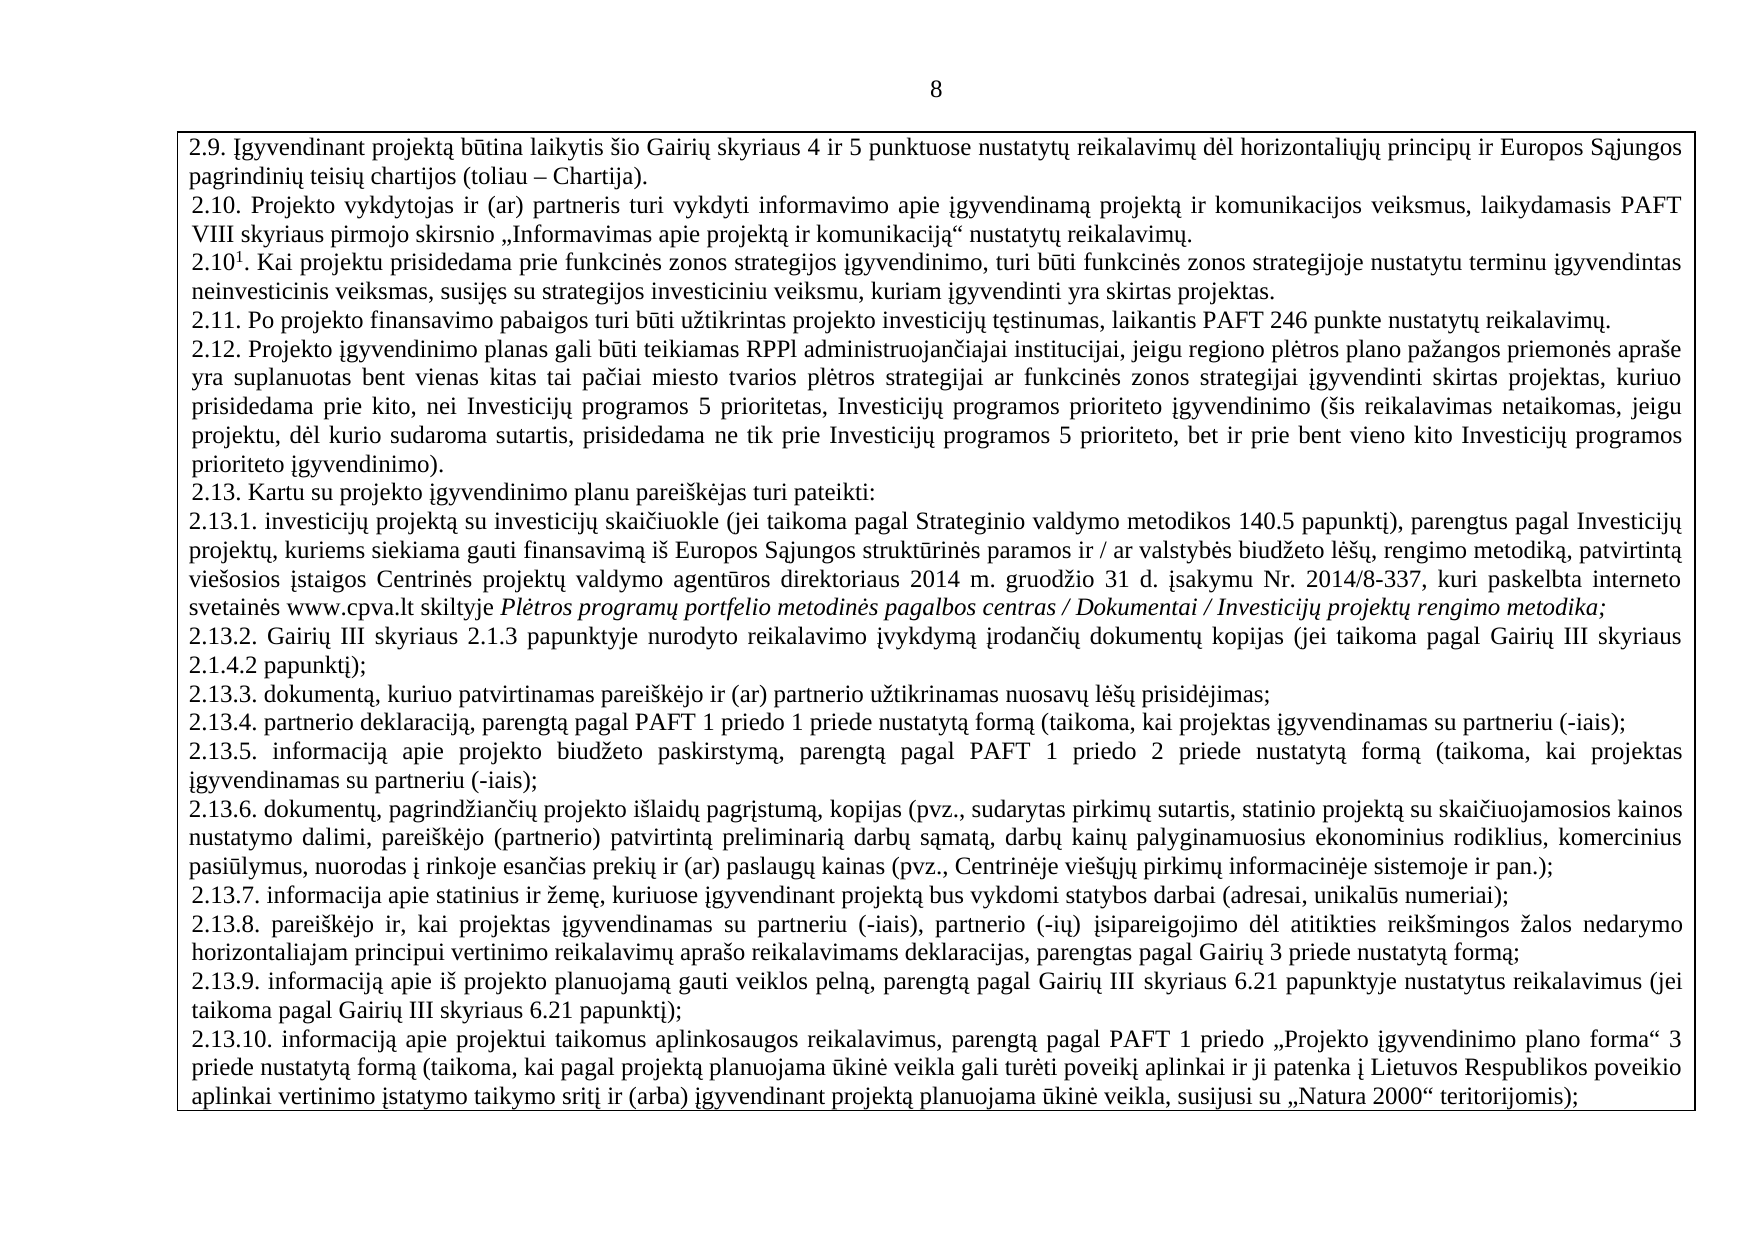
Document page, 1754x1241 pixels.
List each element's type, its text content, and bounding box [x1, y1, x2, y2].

table_cell 2.9. Įgyvendinant projektą būtina laikytis šio Gairių skyriaus 4 ir 5 punktuose nustatytų reikalavimų dėl horizontaliųjų principų ir Europos Sąjungos pagrindinių teisių chartijos (toliau – Chartija). 2.10. Projekto vykdytojas ir (ar) partneris turi vykdyti informavimo apie įgyvendinamą projektą ir komunikacijos veiksmus, laikydamasis PAFT VIII skyriaus pirmojo skirsnio „Informavimas apie projektą ir komunikaciją“ nustatytų reikalavimų. 2.101. Kai projektu prisidedama prie funkcinės zonos strategijos įgyvendinimo, turi būti funkcinės zonos strategijoje nustatytu terminu įgyvendintas neinvesticinis veiksmas, susijęs su strategijos investiciniu veiksmu, kuriam įgyvendinti yra skirtas projektas. 2.11. Po projekto finansavimo pabaigos turi būti užtikrintas projekto investicijų tęstinumas, laikantis PAFT 246 punkte nustatytų reikalavimų. 2.12. Projekto įgyvendinimo planas gali būti teikiamas RPPl administruojančiajai institucijai, jeigu regiono plėtros plano pažangos priemonės apraše yra suplanuotas bent vienas kitas tai pačiai miesto tvarios plėtros strategijai ar funkcinės zonos strategijai įgyvendinti skirtas projektas, kuriuo prisidedama prie kito, nei Investicijų programos 5 prioritetas, Investicijų programos prioriteto įgyvendinimo (šis reikalavimas netaikomas, jeigu projektu, dėl kurio sudaroma sutartis, prisidedama ne tik prie Investicijų programos 5 prioriteto, bet ir prie bent vieno kito Investicijų programos prioriteto įgyvendinimo). 2.13. Kartu su projekto įgyvendinimo planu pareiškėjas turi pateikti: 2.13.1. investicijų projektą su investicijų skaičiuokle (jei taikoma pagal Strateginio valdymo metodikos 140.5 papunktį), parengtus pagal Investicijų projektų, kuriems siekiama gauti finansavimą iš Europos Sąjungos struktūrinės paramos ir / ar valstybės biudžeto lėšų, rengimo metodiką, patvirtintą viešosios įstaigos Centrinės projektų valdymo agentūros direktoriaus 2014 m. gruodžio 31 d. įsakymu Nr. 2014/8-337, kuri paskelbta interneto svetainės www.cpva.lt skiltyje Plėtros programų portfelio metodinės pagalbos centras / Dokumentai / Investicijų projektų rengimo metodika; 2.13.2. Gairių III skyriaus 2.1.3 papunktyje nurodyto reikalavimo įvykdymą įrodančių dokumentų kopijas (jei taikoma pagal Gairių III skyriaus 2.1.4.2 papunktį); 2.13.3. dokumentą, kuriuo patvirtinamas pareiškėjo ir (ar) partnerio užtikrinamas nuosavų lėšų prisidėjimas; 2.13.4. partnerio deklaraciją, parengtą pagal PAFT 1 priedo 1 priede nustatytą formą (taikoma, kai projektas įgyvendinamas su partneriu (-iais); 2.13.5. informaciją apie projekto biudžeto paskirstymą, parengtą pagal PAFT 1 priedo 2 priede nustatytą formą (taikoma, kai projektas įgyvendinamas su partneriu (-iais); 2.13.6. dokumentų, pagrindžiančių projekto išlaidų pagrįstumą, kopijas (pvz., sudarytas pirkimų sutartis, statinio projektą su skaičiuojamosios kainos nustatymo dalimi, pareiškėjo (partnerio) patvirtintą preliminarią darbų sąmatą, darbų kainų palyginamuosius ekonominius rodiklius, komercinius pasiūlymus, nuorodas į rinkoje esančias prekių ir (ar) paslaugų kainas (pvz., Centrinėje viešųjų pirkimų informacinėje sistemoje ir pan.); 2.13.7. informacija apie statinius ir žemę, kuriuose įgyvendinant projektą bus vykdomi statybos darbai (adresai, unikalūs numeriai); 2.13.8. pareiškėjo ir, kai projektas įgyvendinamas su partneriu (-iais), partnerio (-ių) įsipareigojimo dėl atitikties reikšmingos žalos nedarymo horizontaliajam principui vertinimo reikalavimų aprašo reikalavimams deklaracijas, parengtas pagal Gairių 3 priede nustatytą formą; 2.13.9. informaciją apie iš projekto planuojamą gauti veiklos pelną, parengtą pagal Gairių III skyriaus 6.21 papunktyje nustatytus reikalavimus (jei taikoma pagal Gairių III skyriaus 6.21 papunktį); 2.13.10. informaciją apie projektui taikomus aplinkosaugos reikalavimus, parengtą pagal PAFT 1 priedo „Projekto įgyvendinimo plano forma“ 3 priede nustatytą formą (taikoma, kai pagal projektą planuojama ūkinė veikla gali turėti poveikį aplinkai ir ji patenka į Lietuvos Respublikos poveikio aplinkai vertinimo įstatymo taikymo sritį ir (arba) įgyvendinant projektą planuojama ūkinė veikla, susijusi su „Natura 2000“ teritorijomis); [178, 133, 1694, 1110]
